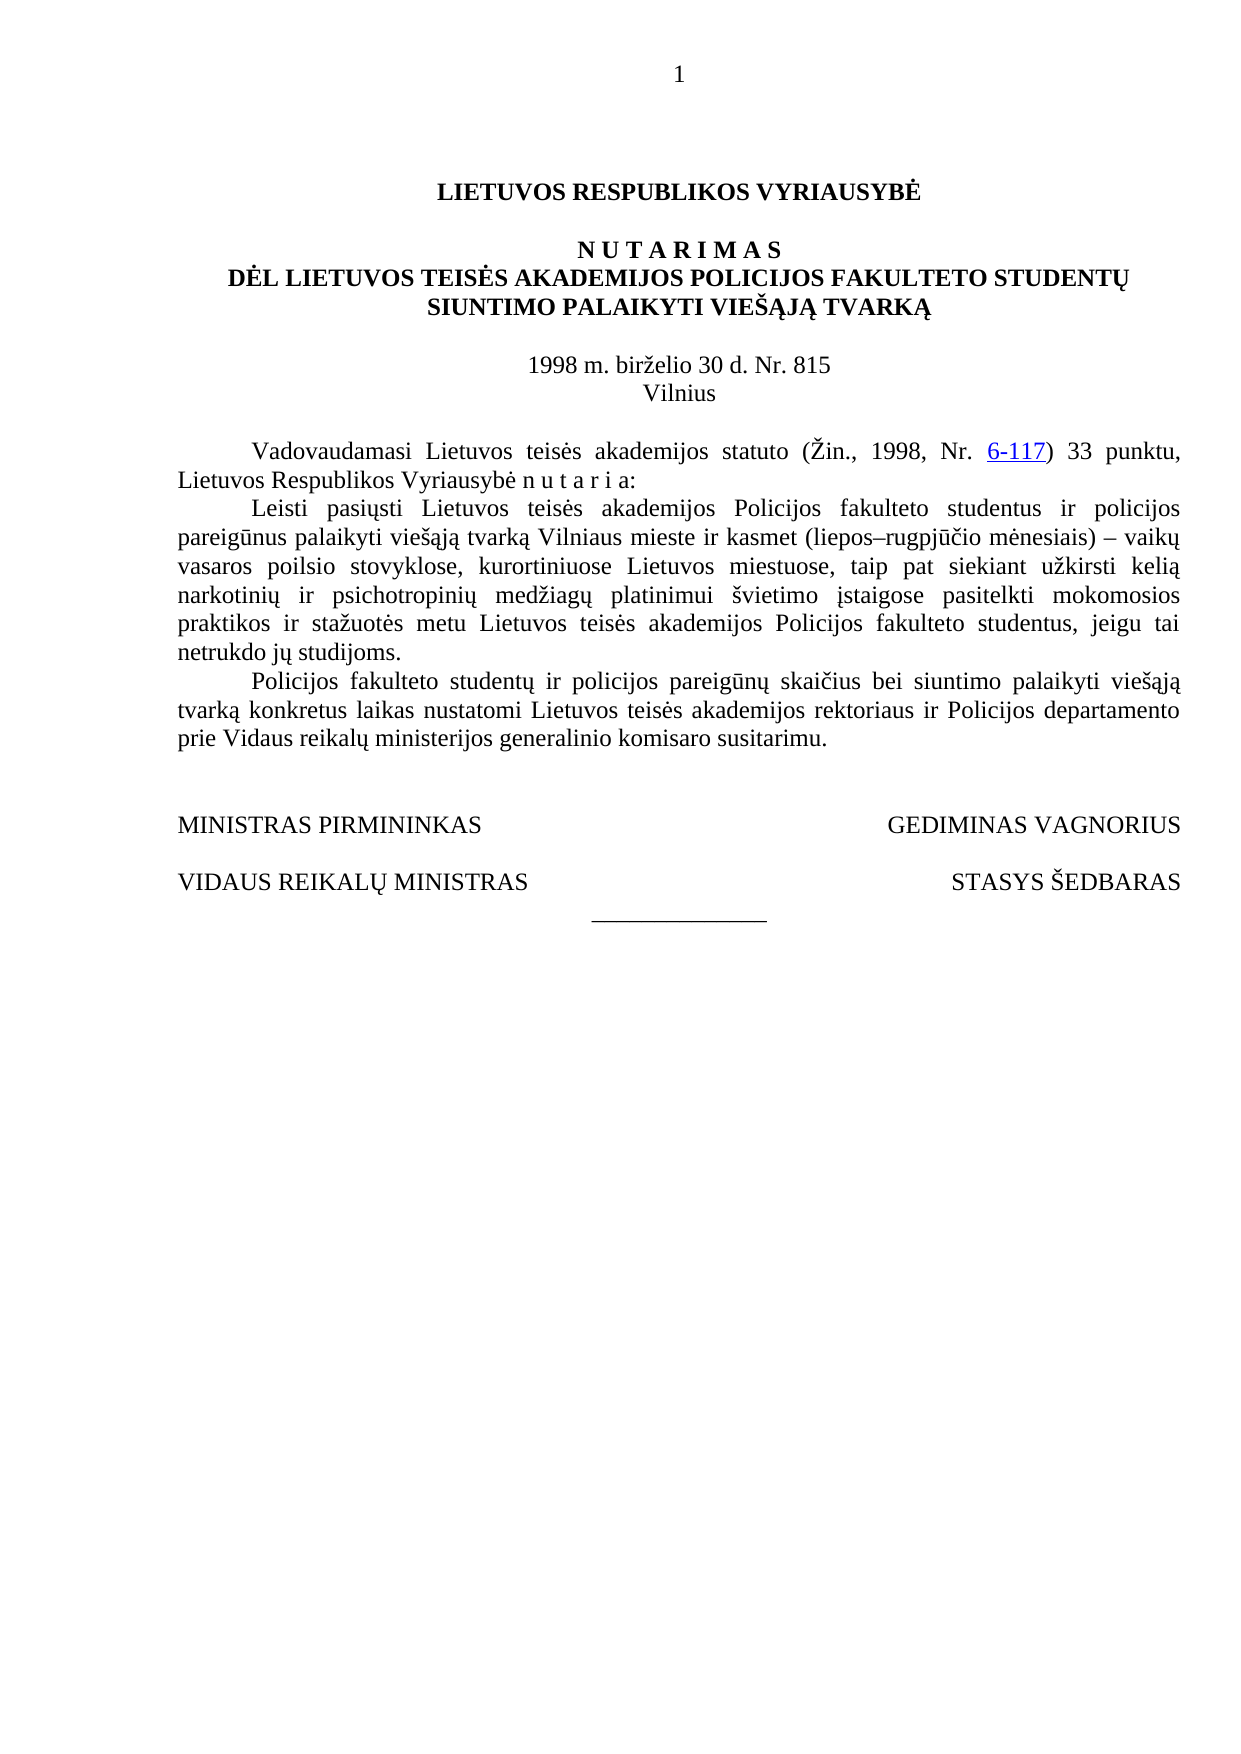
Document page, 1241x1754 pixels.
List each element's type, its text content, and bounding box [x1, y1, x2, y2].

text MINISTRAS PIRMININKAS GEDIMINAS VAGNORIUS [177, 810, 1181, 838]
text ______________ [177, 896, 1181, 925]
text Policijos fakulteto studentų ir policijos pareigūnų skaičius bei siuntimo palaikyti viešąją tvarką konkretus laikas nustatomi Lietuvos teisės akademijos rektoriaus ir Policijos departamento prie Vidaus reikalų ministerijos generalinio komisaro susitarimu. [177, 666, 1181, 752]
text Vadovaudamasi Lietuvos teisės akademijos statuto (Žin., 1998, Nr. 6-117) 33 punktu, Lietuvos Respublikos Vyriausybė nutaria: [177, 436, 1181, 493]
text DĖL LIETUVOS TEISĖS AKADEMIJOS POLICIJOS FAKULTETO STUDENTŲ SIUNTIMO PALAIKYTI VIEŠĄJĄ TVARKĄ [177, 263, 1181, 321]
text 1998 m. birželio 30 d. Nr. 815 [177, 350, 1181, 378]
text Leisti pasiųsti Lietuvos teisės akademijos Policijos fakulteto studentus ir policijos pareigūnus palaikyti viešąją tvarką Vilniaus mieste ir kasmet (liepos–rugpjūčio mėnesiais) – vaikų vasaros poilsio stovyklose, kurortiniuose Lietuvos miestuose, taip pat siekiant užkirsti kelią narkotinių ir psichotropinių medžiagų platinimui švietimo įstaigose pasitelkti mokomosios praktikos ir stažuotės metu Lietuvos teisės akademijos Policijos fakulteto studentus, jeigu tai netrukdo jų studijoms. [177, 493, 1181, 666]
text LIETUVOS RESPUBLIKOS VYRIAUSYBĖ [177, 177, 1181, 206]
text Vilnius [177, 378, 1181, 407]
text VIDAUS REIKALŲ MINISTRAS STASYS ŠEDBARAS [177, 867, 1181, 896]
text N U T A R I M A S [177, 235, 1181, 263]
